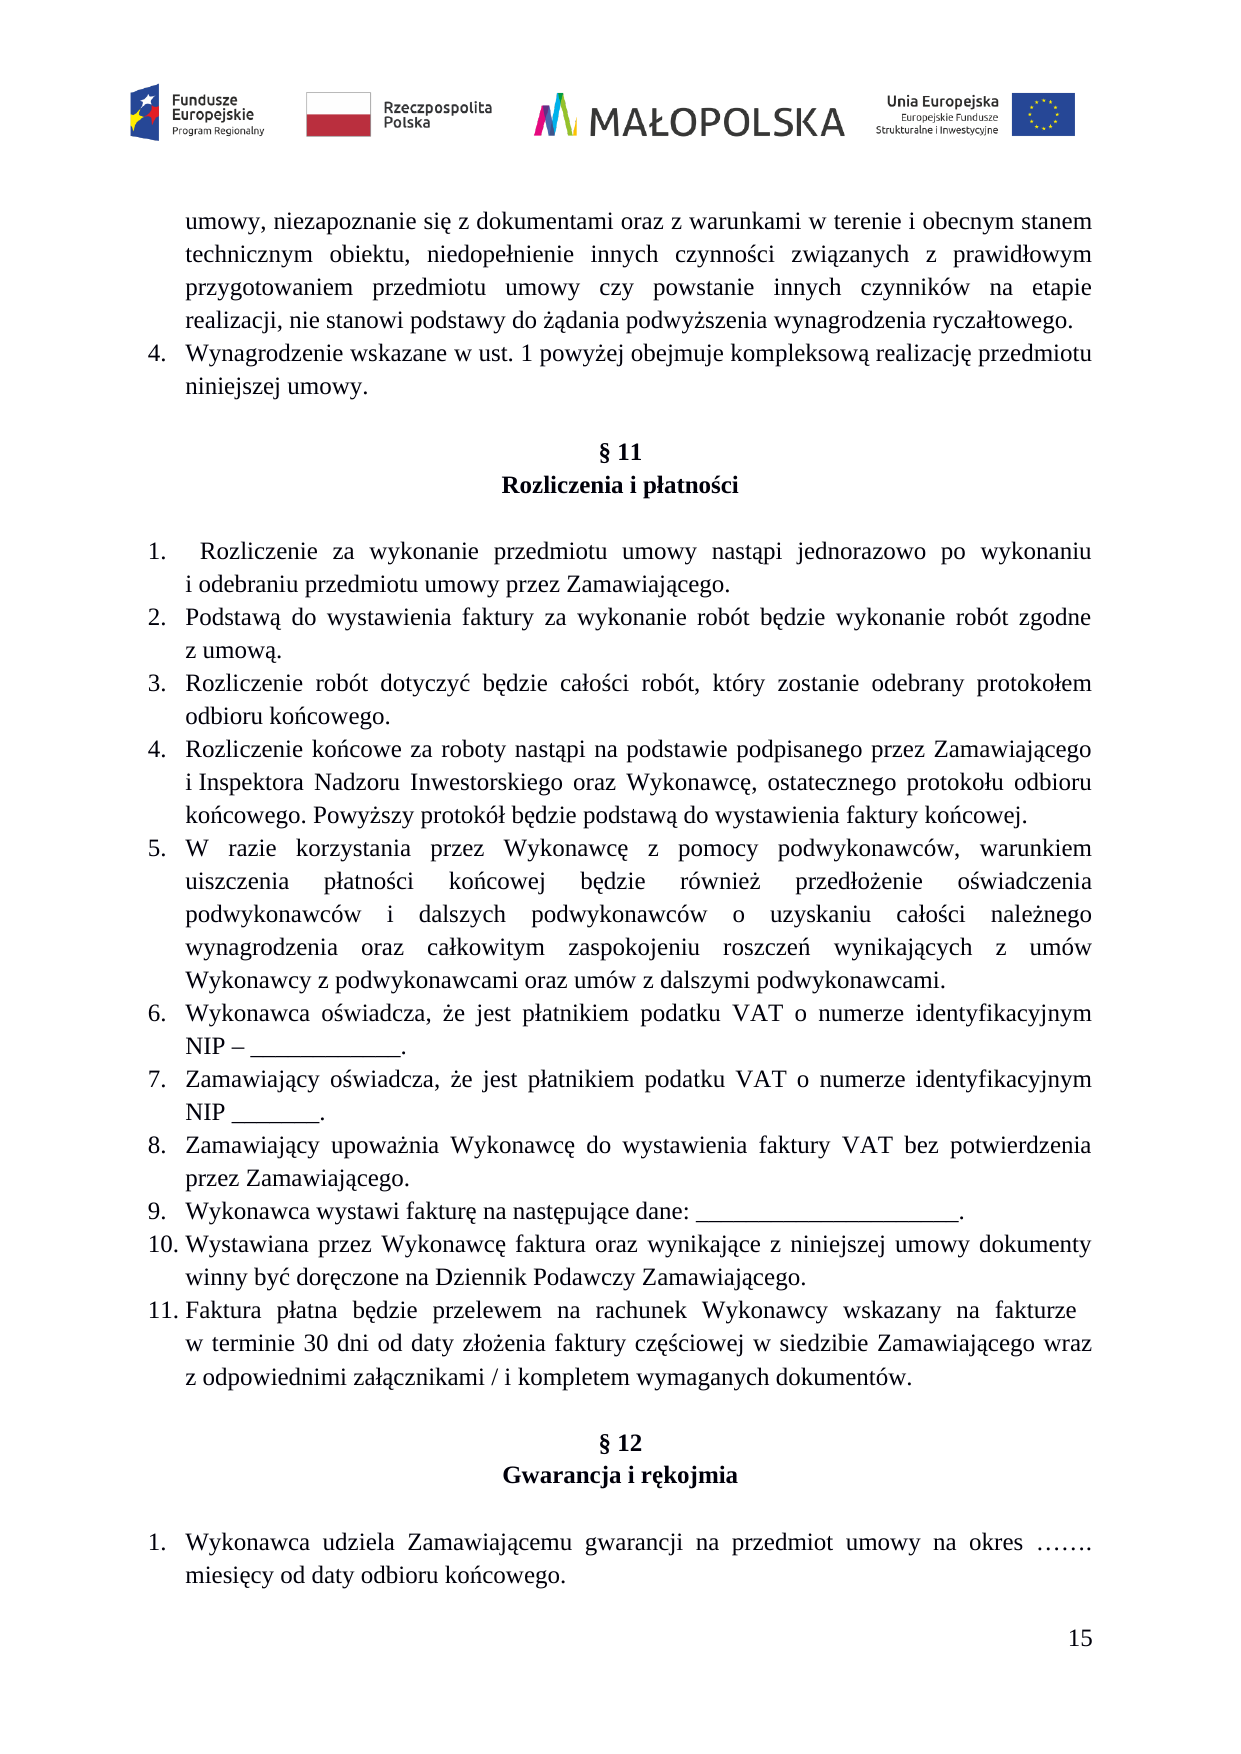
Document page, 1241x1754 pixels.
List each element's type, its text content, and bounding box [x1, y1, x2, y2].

text Gwarancja i rękojmia [148, 1461, 1093, 1489]
list Podstawą do wystawienia faktury za wykonanie robót będzie wykonanie robót zgodne z umową. [148, 602, 1093, 664]
text Rozliczenia i płatności [148, 470, 1093, 499]
list Wystawiana przez Wykonawcę faktura oraz wynikające z niniejszej umowy dokumenty winny być doręczone na Dziennik Podawczy Zamawiającego. [148, 1229, 1093, 1291]
picture [130, 83, 1075, 141]
list Rozliczenie końcowe za roboty nastąpi na podstawie podpisanego przez Zamawiającego i Inspektora Nadzoru Inwestorskiego oraz Wykonawcę, ostatecznego protokołu odbioru końcowego. Powyższy protokół będzie podstawą do wystawienia faktury końcowej. [148, 734, 1093, 829]
list Wykonawca udziela Zamawiającemu gwarancji na przedmiot umowy na okres ……. miesięcy od daty odbioru końcowego. [148, 1527, 1093, 1588]
list Rozliczenie za wykonanie przedmiotu umowy nastąpi jednorazowo po wykonaniu i odebraniu przedmiotu umowy przez Zamawiającego. [148, 536, 1093, 598]
list Wynagrodzenie wskazane w ust. 1 powyżej obejmuje kompleksową realizację przedmiotu niniejszej umowy. [148, 338, 1093, 400]
list umowy, niezapoznanie się z dokumentami oraz z warunkami w terenie i obecnym stanem technicznym obiektu, niedopełnienie innych czynności związanych z prawidłowym przygotowaniem przedmiotu umowy czy powstanie innych czynników na etapie realizacji, nie stanowi podstawy do żądania podwyższenia wynagrodzenia ryczałtowego. [148, 206, 1093, 334]
list Wykonawca wystawi fakturę na następujące dane: _____________________. [148, 1196, 1093, 1225]
list Zamawiający oświadcza, że jest płatnikiem podatku VAT o numerze identyfikacyjnym NIP _______. [148, 1064, 1093, 1126]
list Rozliczenie robót dotyczyć będzie całości robót, który zostanie odebrany protokołem odbioru końcowego. [148, 668, 1093, 730]
list Zamawiający upoważnia Wykonawcę do wystawienia faktury VAT bez potwierdzenia przez Zamawiającego. [148, 1130, 1093, 1192]
text § 11 [148, 437, 1093, 466]
text § 12 [148, 1428, 1093, 1456]
list W razie korzystania przez Wykonawcę z pomocy podwykonawców, warunkiem uiszczenia płatności końcowej będzie również przedłożenie oświadczenia podwykonawców i dalszych podwykonawców o uzyskaniu całości należnego wynagrodzenia oraz całkowitym zaspokojeniu roszczeń wynikających z umów Wykonawcy z podwykonawcami oraz umów z dalszymi podwykonawcami. [148, 833, 1093, 994]
list Wykonawca oświadcza, że jest płatnikiem podatku VAT o numerze identyfikacyjnym NIP – ____________. [148, 998, 1093, 1060]
list Faktura płatna będzie przelewem na rachunek Wykonawcy wskazany na fakturze w terminie 30 dni od daty złożenia faktury częściowej w siedzibie Zamawiającego wraz z odpowiednimi załącznikami / i kompletem wymaganych dokumentów. [148, 1296, 1093, 1390]
